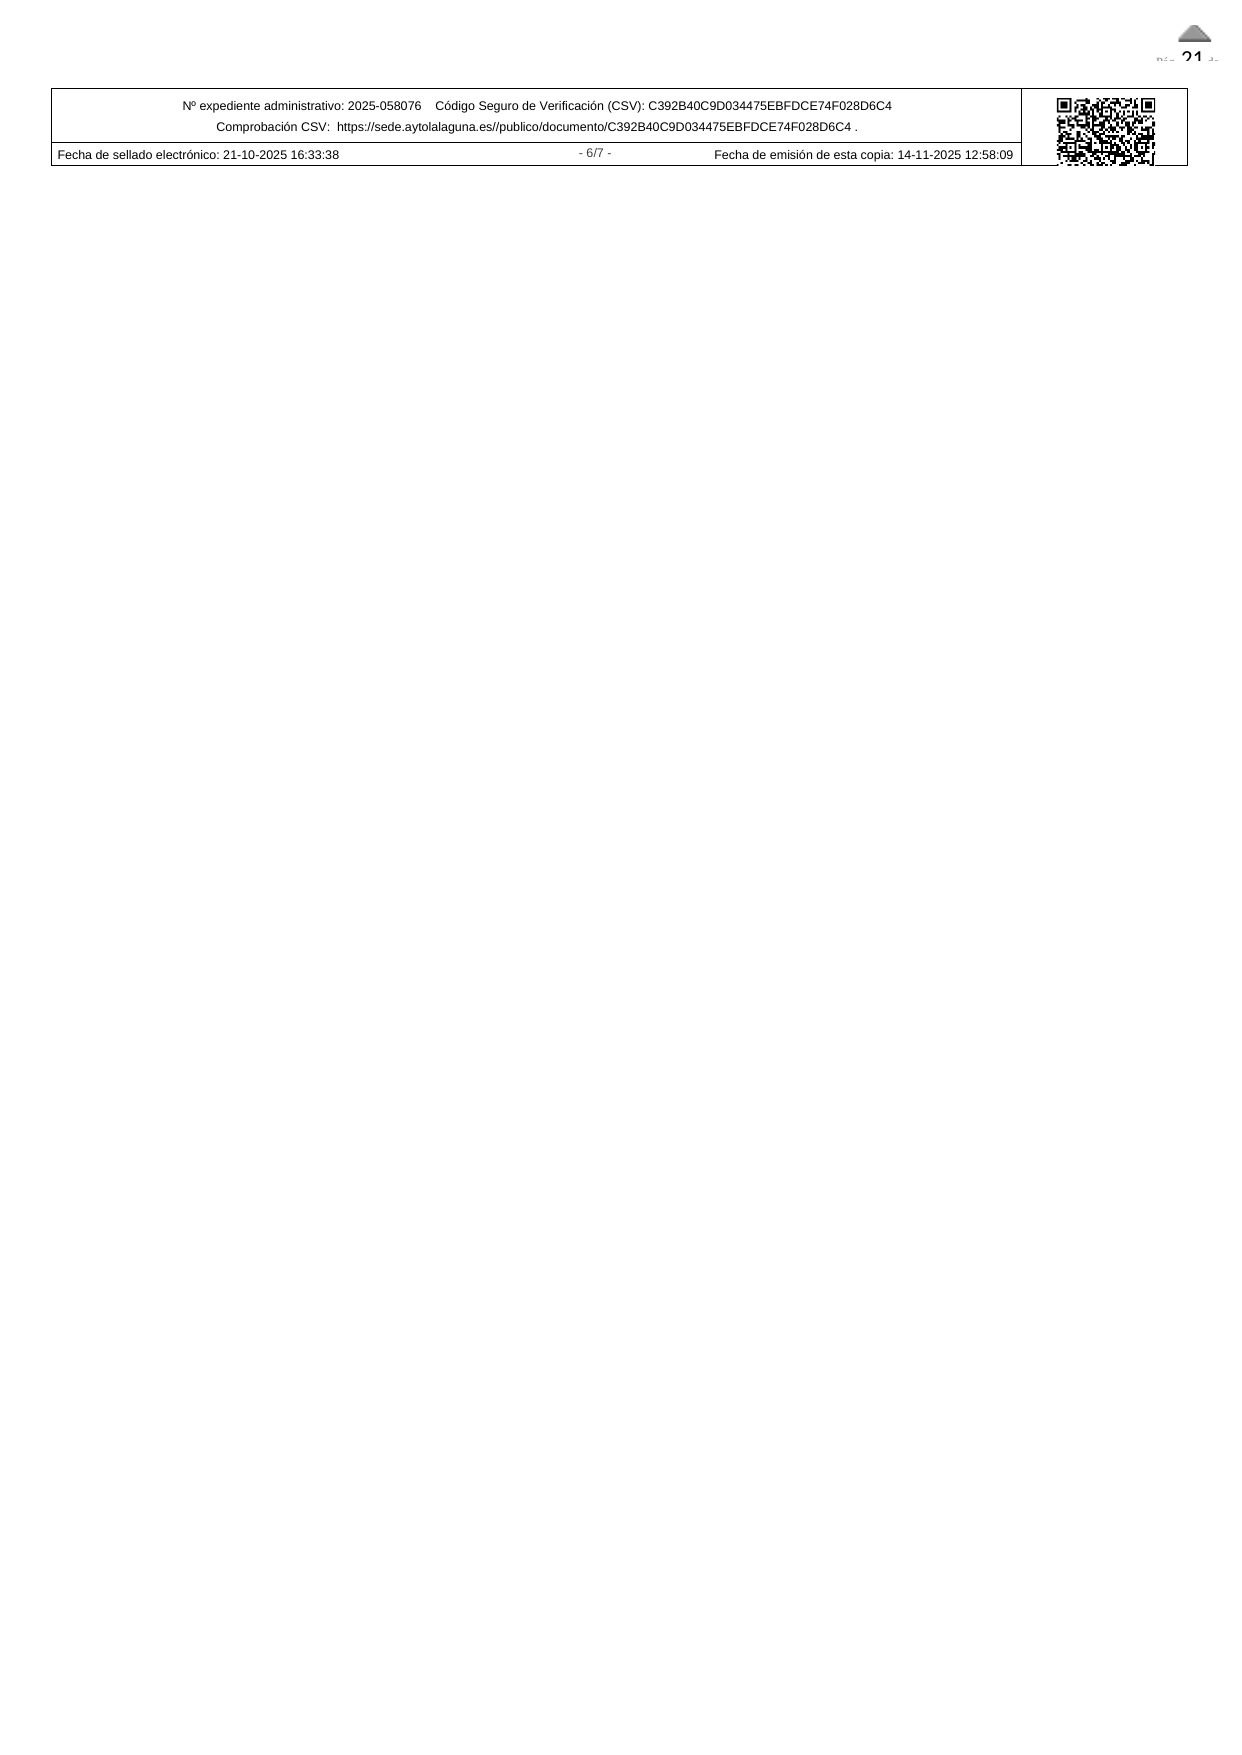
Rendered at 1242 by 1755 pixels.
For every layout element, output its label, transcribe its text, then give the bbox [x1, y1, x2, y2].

table_cell Nº expediente administrativo: 2025-058076 Código Seguro de Verificación (CSV): C392B40C9D034475EBFDCE74F028D6C4 Comprobación CSV: https://sede.aytolalaguna.es//publico/documento/C392B40C9D034475EBFDCE74F028D6C4 . [52, 89, 1021, 142]
table_header [1022, 89, 1187, 165]
table_cell Fecha de sellado electrónico: 21-10-2025 16:33:38 - 6/7 - Fecha de emisión de esta copia: 14-11-2025 12:58:09 [52, 143, 1021, 165]
